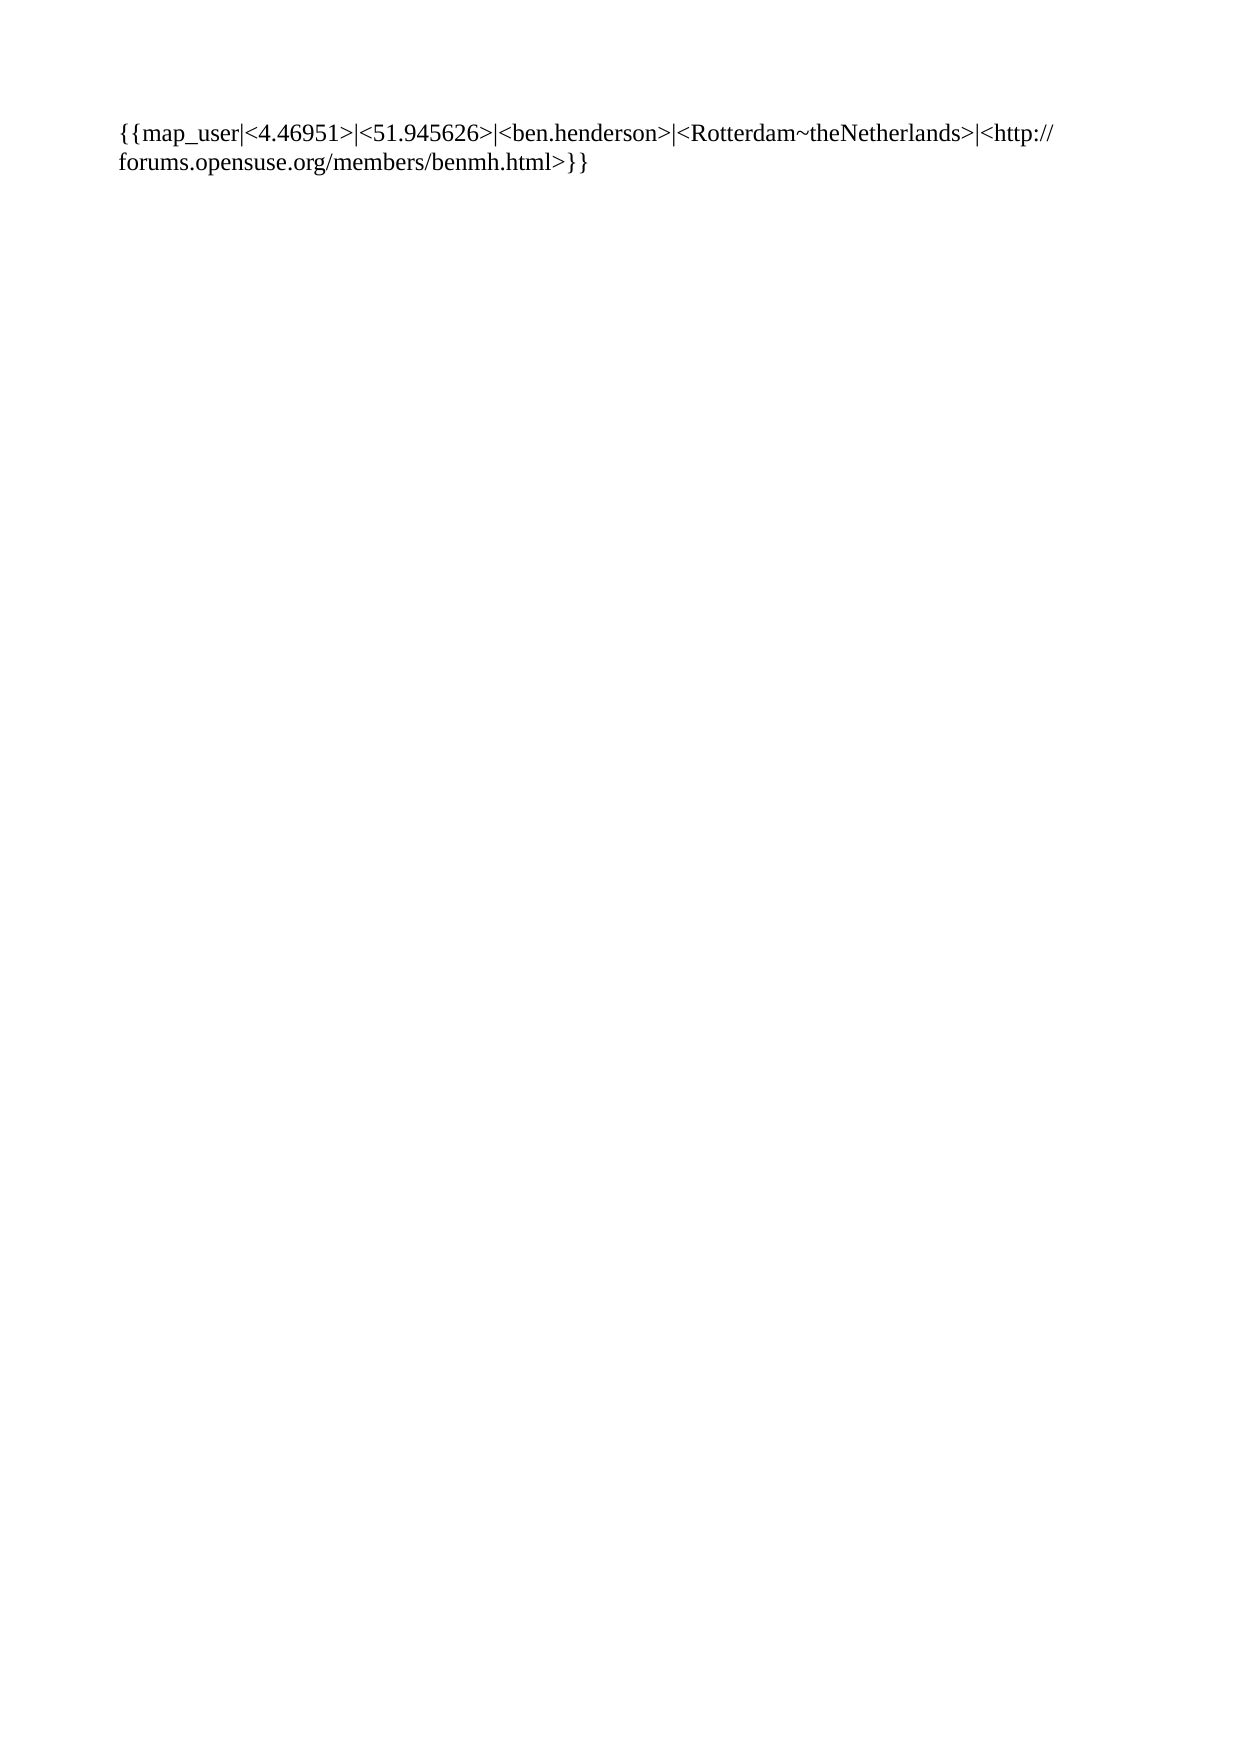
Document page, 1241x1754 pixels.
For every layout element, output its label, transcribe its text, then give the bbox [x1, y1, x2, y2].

text {{map_user|<4.46951>|<51.945626>|<ben.henderson>|<Rotterdam~theNetherlands>|<http://forums.opensuse.org/members/benmh.html>}} [118, 118, 1122, 176]
